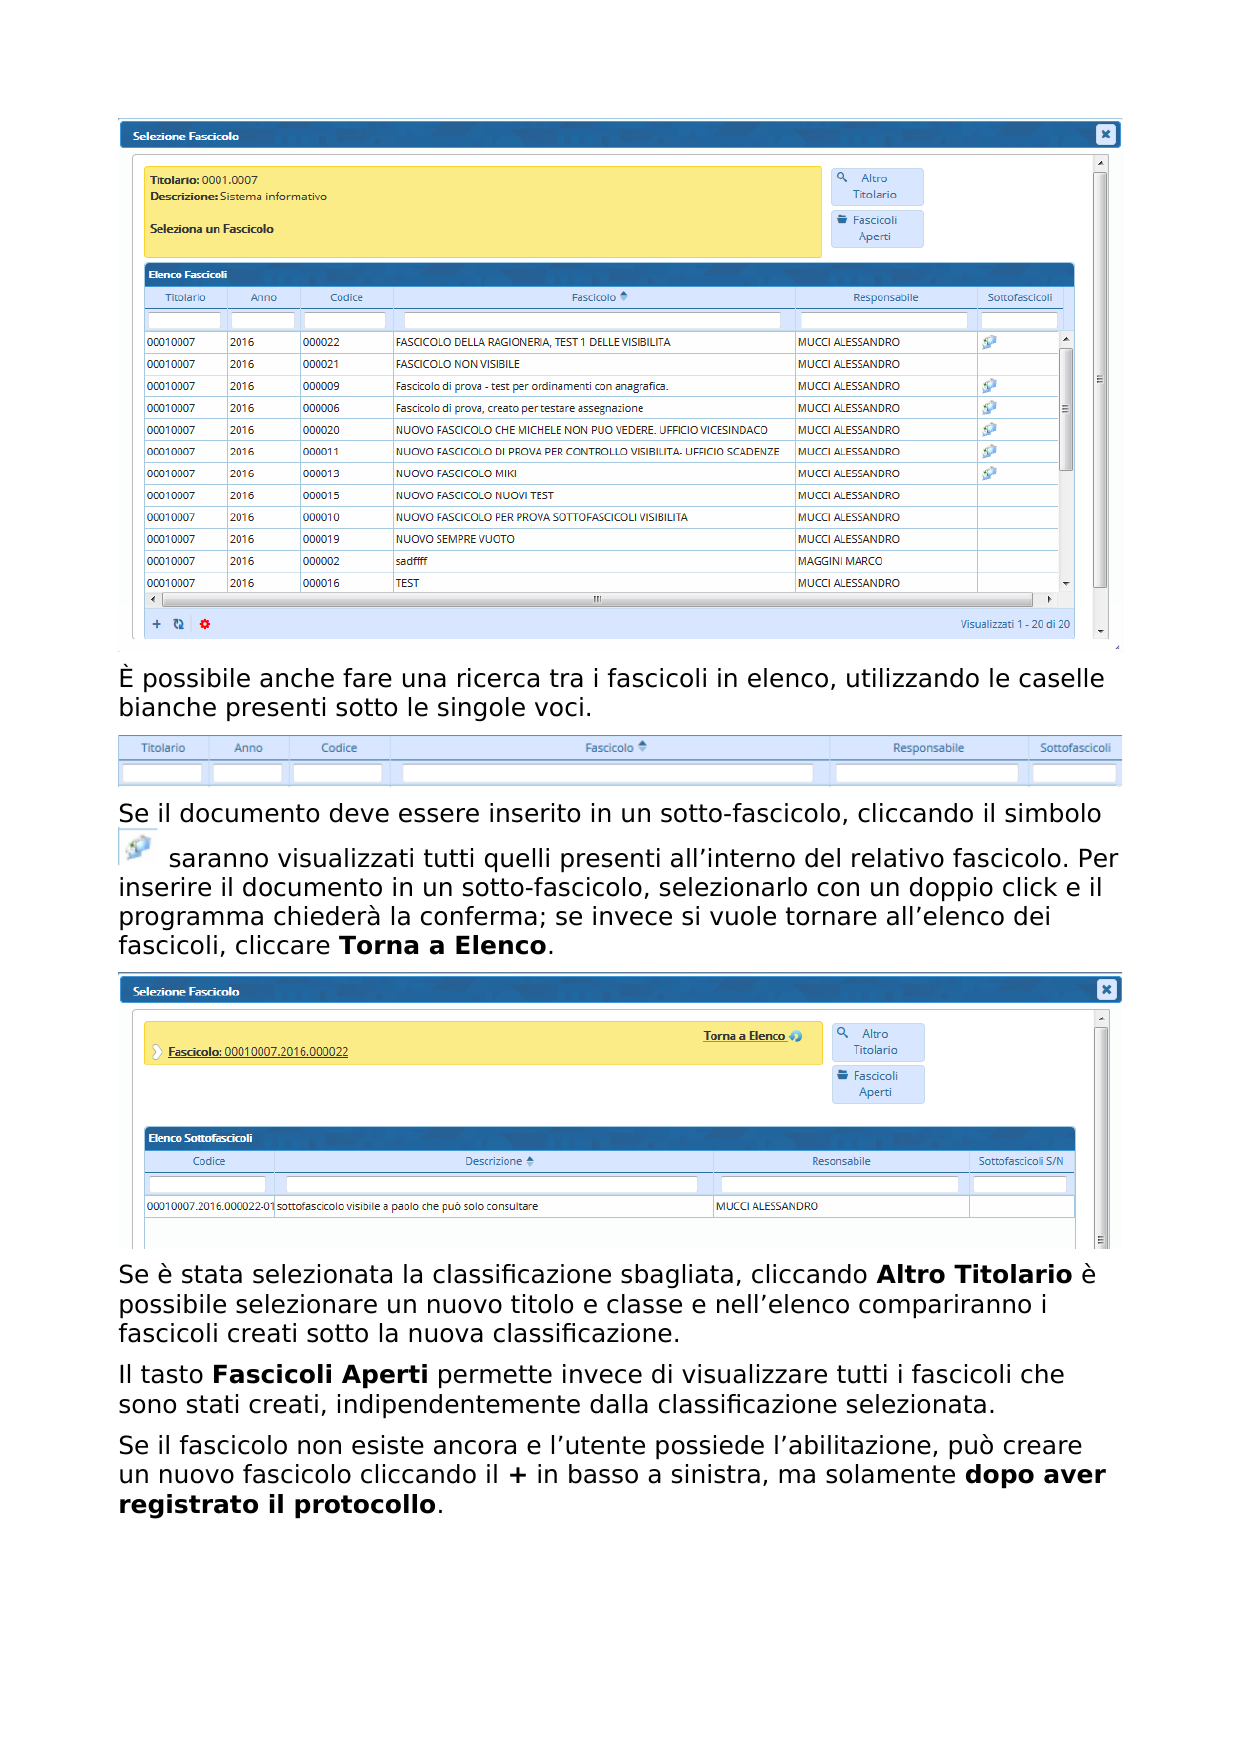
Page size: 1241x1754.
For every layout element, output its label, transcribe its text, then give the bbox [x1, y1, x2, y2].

picture [118, 735, 1123, 787]
picture [118, 972, 1123, 1249]
picture [118, 118, 1123, 652]
picture [118, 827, 161, 867]
text Se il documento deve essere inserito in un sotto-fascicolo, cliccando il simbolo saranno visualizzati tutti quelli presenti all’interno del relativo fascicolo. Per inserire il documento in un sotto-fascicolo, selezionarlo con un doppio click e il programma chiederà la conferma; se invece si vuole tornare all’elenco dei fascicoli, cliccare Torna a Elenco. [118, 799, 1122, 960]
text Se il fascicolo non esiste ancora e l’utente possiede l’abilitazione, può creare un nuovo fascicolo cliccando il + in basso a sinistra, ma solamente dopo aver registrato il protocollo. [118, 1431, 1122, 1519]
text È possibile anche fare una ricerca tra i fascicoli in elenco, utilizzando le caselle bianche presenti sotto le singole voci. [118, 664, 1122, 723]
text Se è stata selezionata la classificazione sbagliata, cliccando Altro Titolario è possibile selezionare un nuovo titolo e classe e nell’elenco compariranno i fascicoli creati sotto la nuova classificazione. [118, 1261, 1122, 1348]
text Il tasto Fascicoli Aperti permette invece di visualizzare tutti i fascicoli che sono stati creati, indipendentemente dalla classificazione selezionata. [118, 1361, 1122, 1419]
